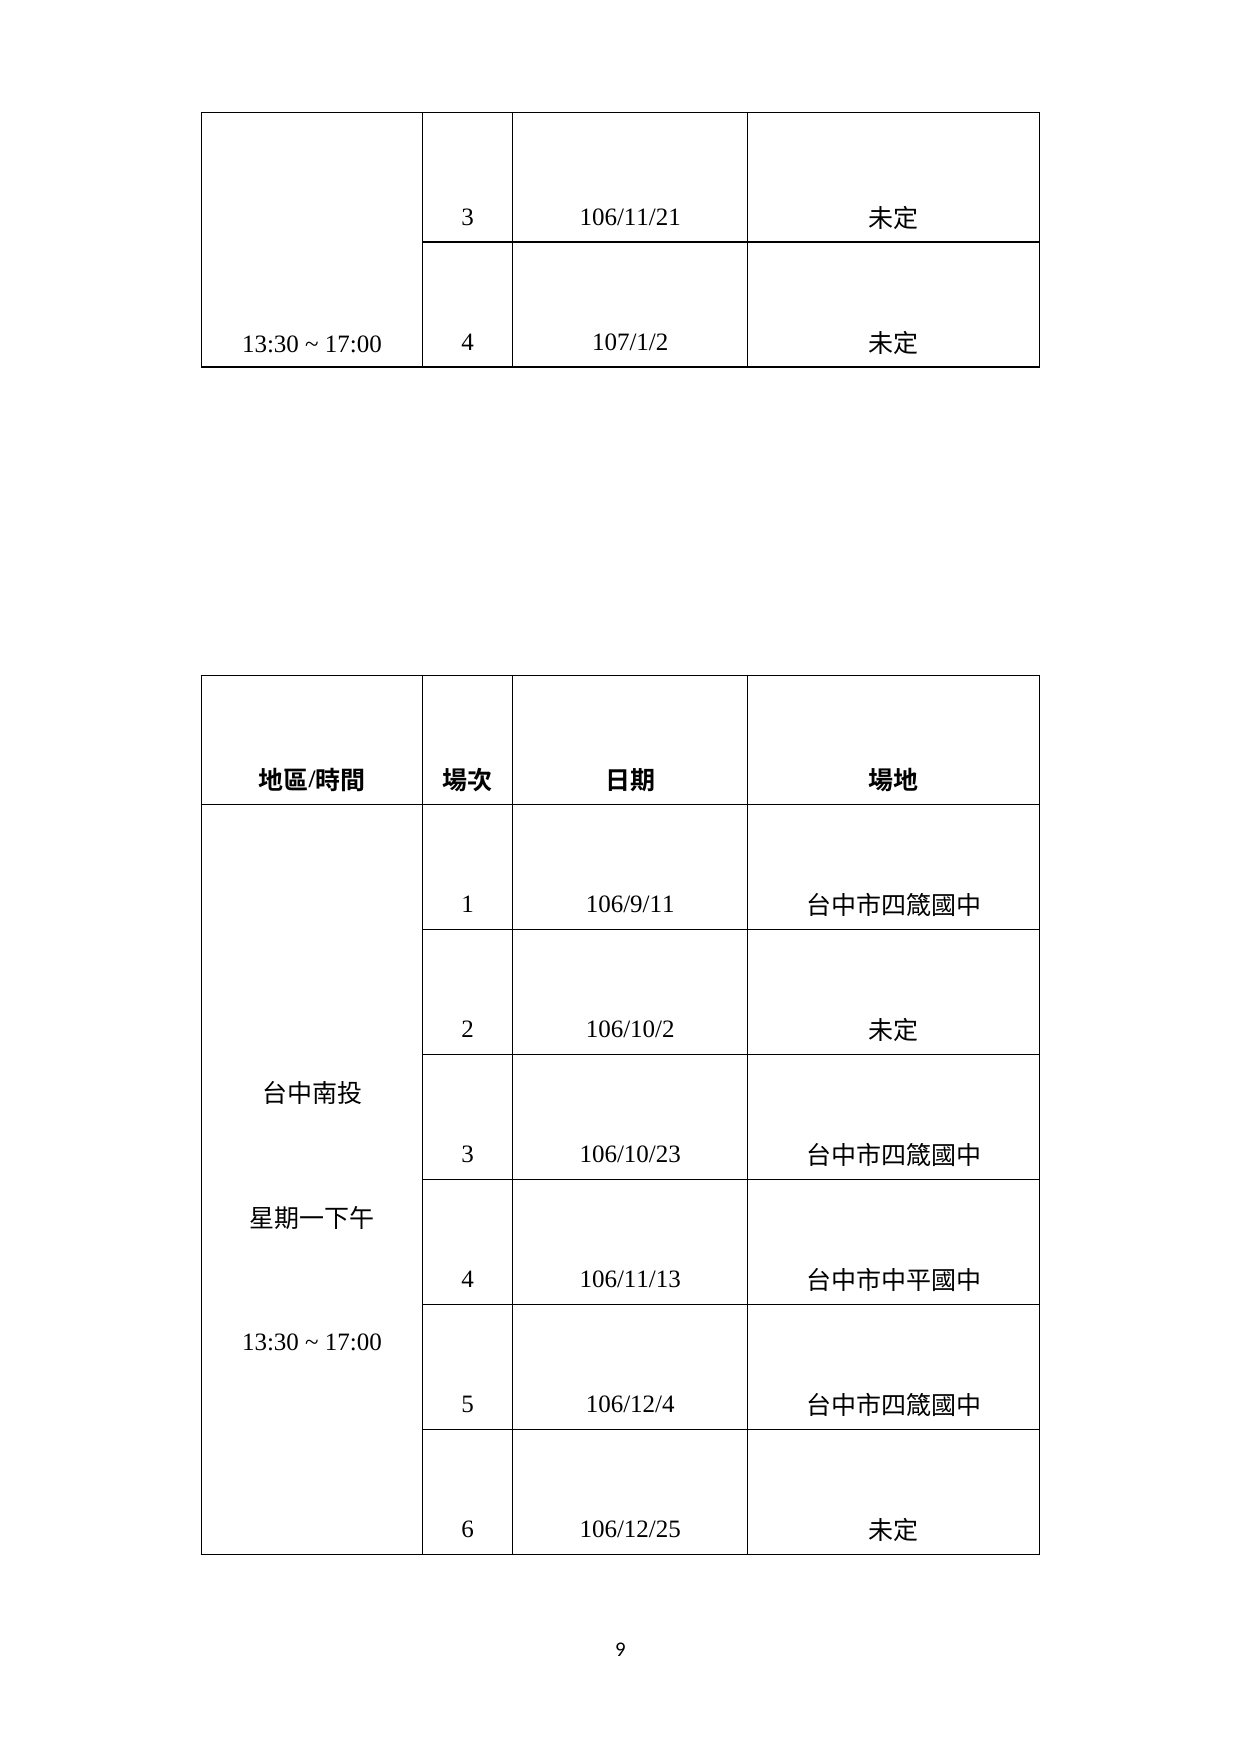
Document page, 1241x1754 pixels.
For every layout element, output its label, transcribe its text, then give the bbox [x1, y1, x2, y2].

table_cell 106/11/21 [513, 113, 747, 241]
table_cell 台中市四箴國中 [748, 1305, 1039, 1429]
table_cell 台中市中平國中 [748, 1180, 1039, 1304]
table_cell 4 [423, 243, 512, 366]
table_cell 5 [423, 1305, 512, 1429]
table_cell 106/12/4 [513, 1305, 747, 1429]
table_cell 13:30 ~ 17:00 [202, 113, 422, 366]
table_cell 106/10/2 [513, 930, 747, 1054]
table_cell 3 [423, 113, 512, 241]
table_cell 未定 [748, 113, 1039, 241]
table_header 地區/時間 [202, 676, 422, 804]
table_cell 106/12/25 [513, 1430, 747, 1554]
table_cell 107/1/2 [513, 243, 747, 366]
table_cell 未定 [748, 243, 1039, 366]
table_cell 106/11/13 [513, 1180, 747, 1304]
table_header 場次 [423, 676, 512, 804]
table_cell 台中市四箴國中 [748, 805, 1039, 929]
table_cell 台中南投 星期一下午 13:30 ~ 17:00 [202, 805, 422, 1554]
table_cell 1 [423, 805, 512, 929]
table_header 日期 [513, 676, 747, 804]
table_cell 2 [423, 930, 512, 1054]
table_cell 3 [423, 1055, 512, 1179]
table_cell 106/10/23 [513, 1055, 747, 1179]
table_cell 106/9/11 [513, 805, 747, 929]
table_cell 4 [423, 1180, 512, 1304]
table_cell 未定 [748, 930, 1039, 1054]
table_cell 台中市四箴國中 [748, 1055, 1039, 1179]
table_cell 6 [423, 1430, 512, 1554]
table_cell 未定 [748, 1430, 1039, 1554]
table_header 場地 [748, 676, 1039, 804]
